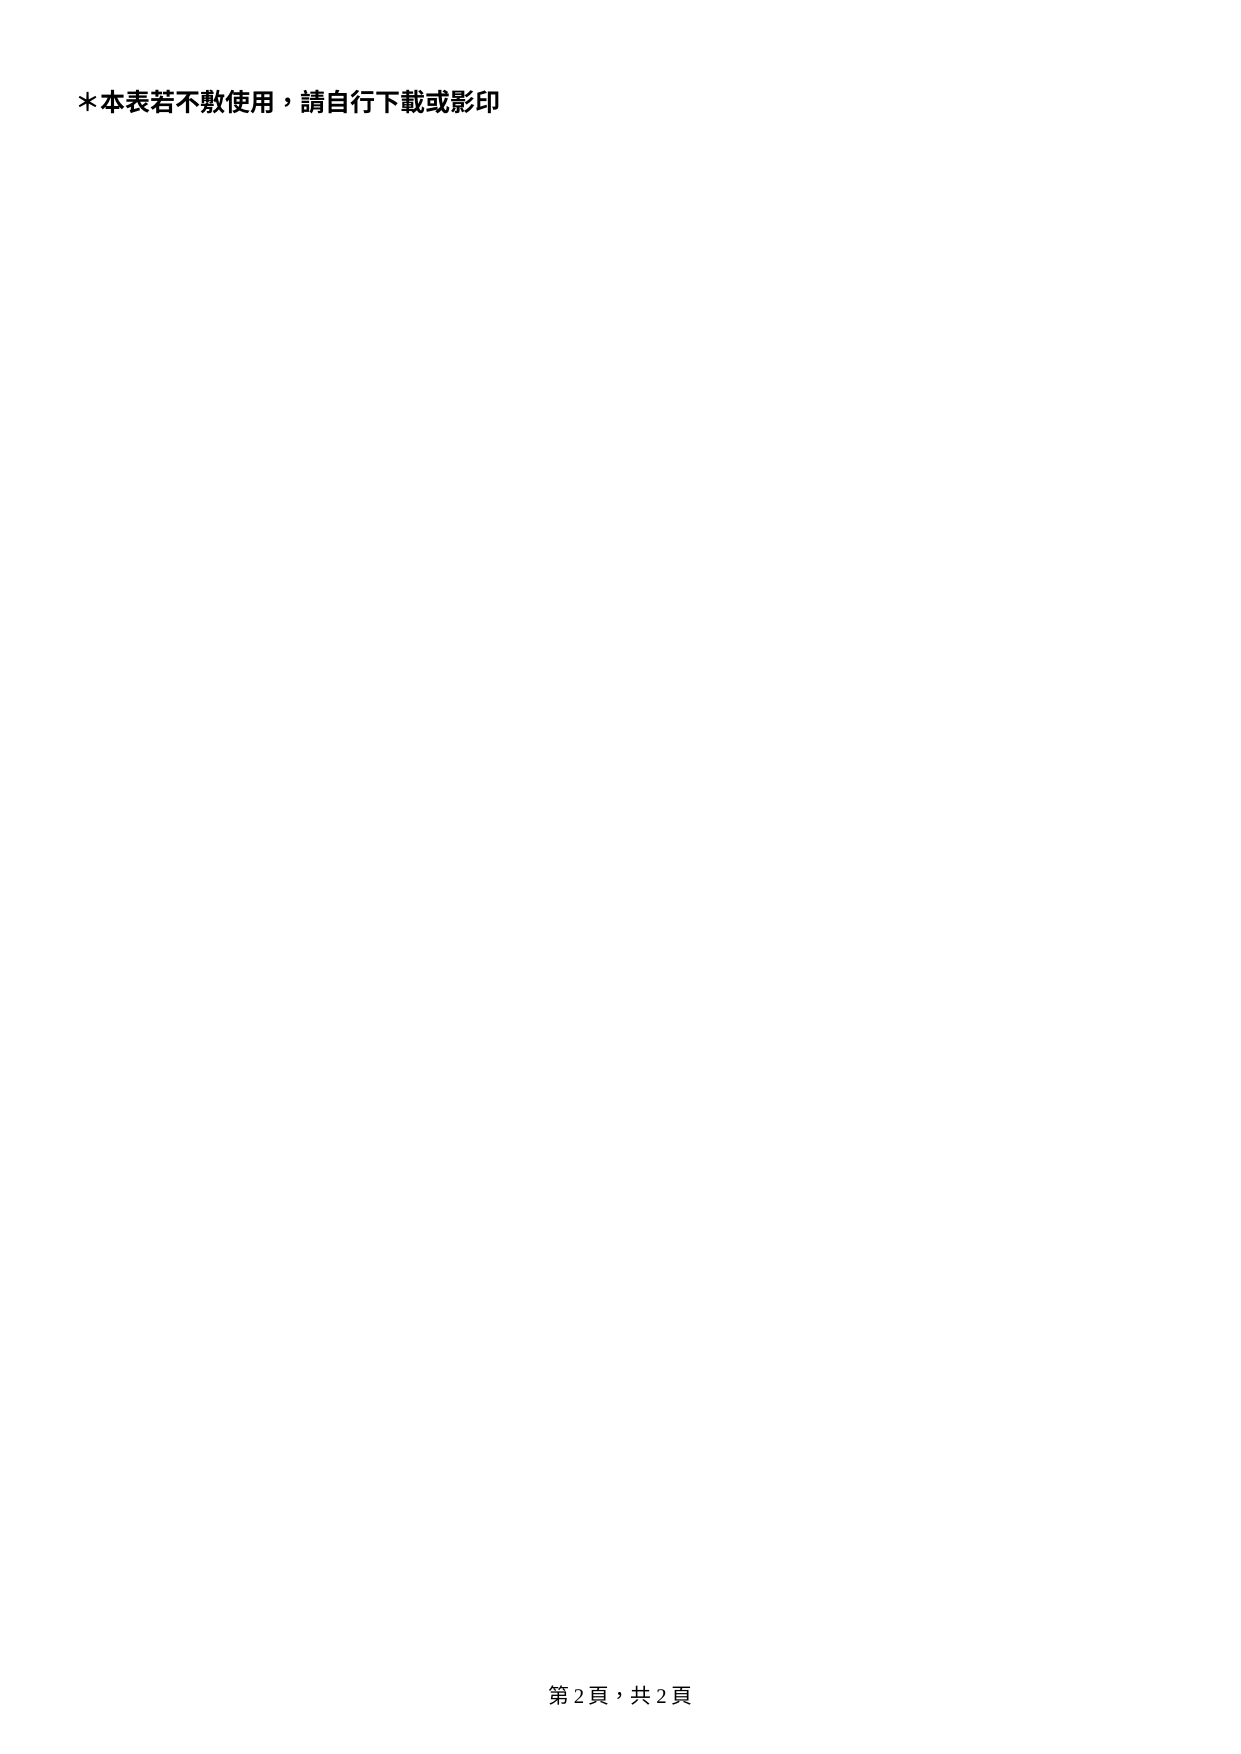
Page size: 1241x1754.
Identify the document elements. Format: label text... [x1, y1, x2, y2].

text ＊本表若不敷使用，請自行下載或影印 [75, 75, 1165, 121]
